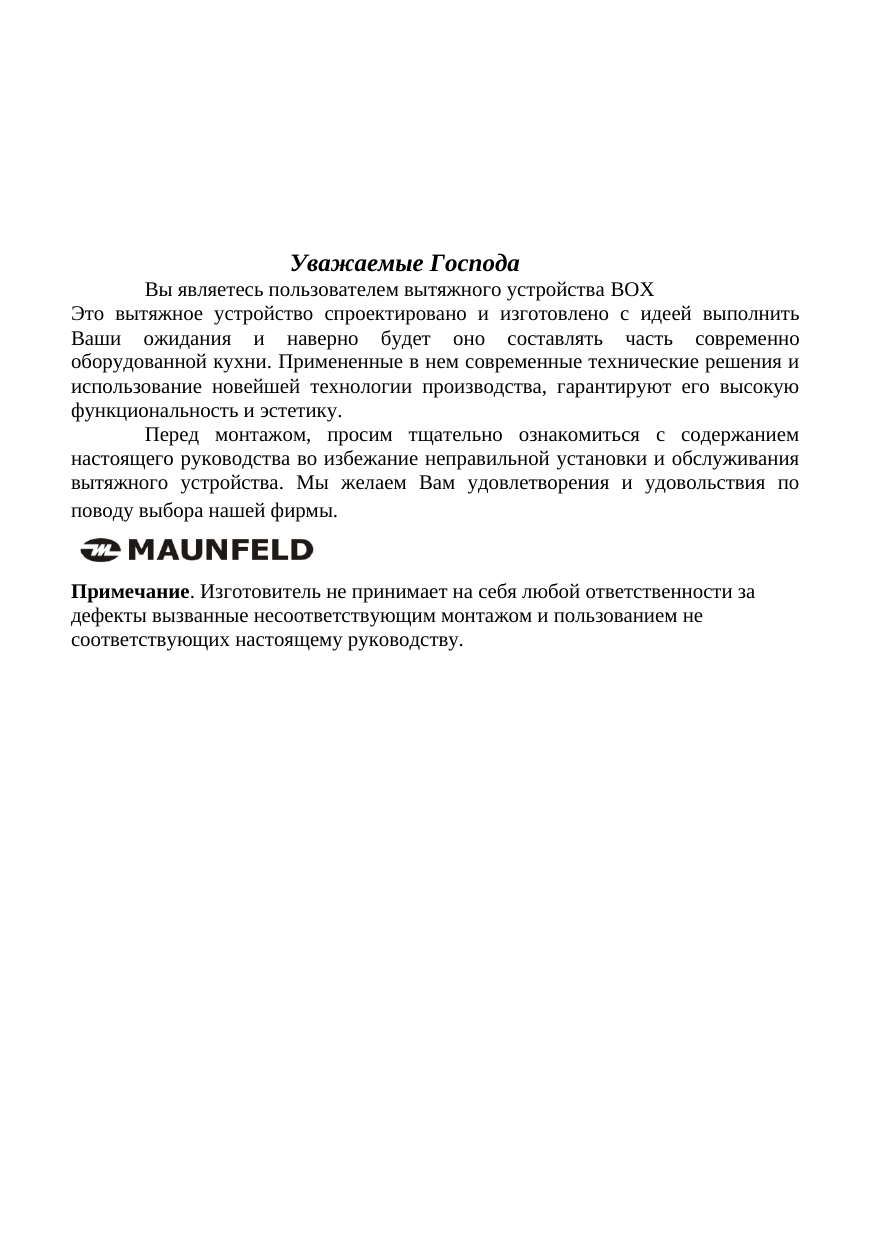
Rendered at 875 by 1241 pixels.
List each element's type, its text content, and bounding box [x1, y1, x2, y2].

table_cell [69, 76, 734, 105]
text Примечание. Изготовитель не принимает на себя любой ответственности за дефекты вызванные несоответствующим монтажом и пользованием не соответствующих настоящему руководству. [71, 579, 803, 651]
table_cell [69, 47, 734, 76]
text Уважаемые Господа [71, 248, 803, 277]
text Это вытяжное устройство спроектировано и изготовлено с идеей выполнить Ваши ожидания и наверно будет оно составлять часть современно оборудованной кухни. Примененные в нем современные технические решения и использование новейшей технологии производства, гарантируют его высокую функциональность и эстетику. [71, 301, 800, 422]
picture [70, 522, 324, 579]
text Вы являетесь пользователем вытяжного устройства BOX [71, 277, 803, 301]
text Перед монтажом, просим тщательно ознакомиться с содержанием настоящего руководства во избежание неправильной установки и обслуживания вытяжного устройства. Мы желаем Вам удовлетворения и удовольствия по поводу выбора нашей фирмы. [71, 422, 800, 523]
